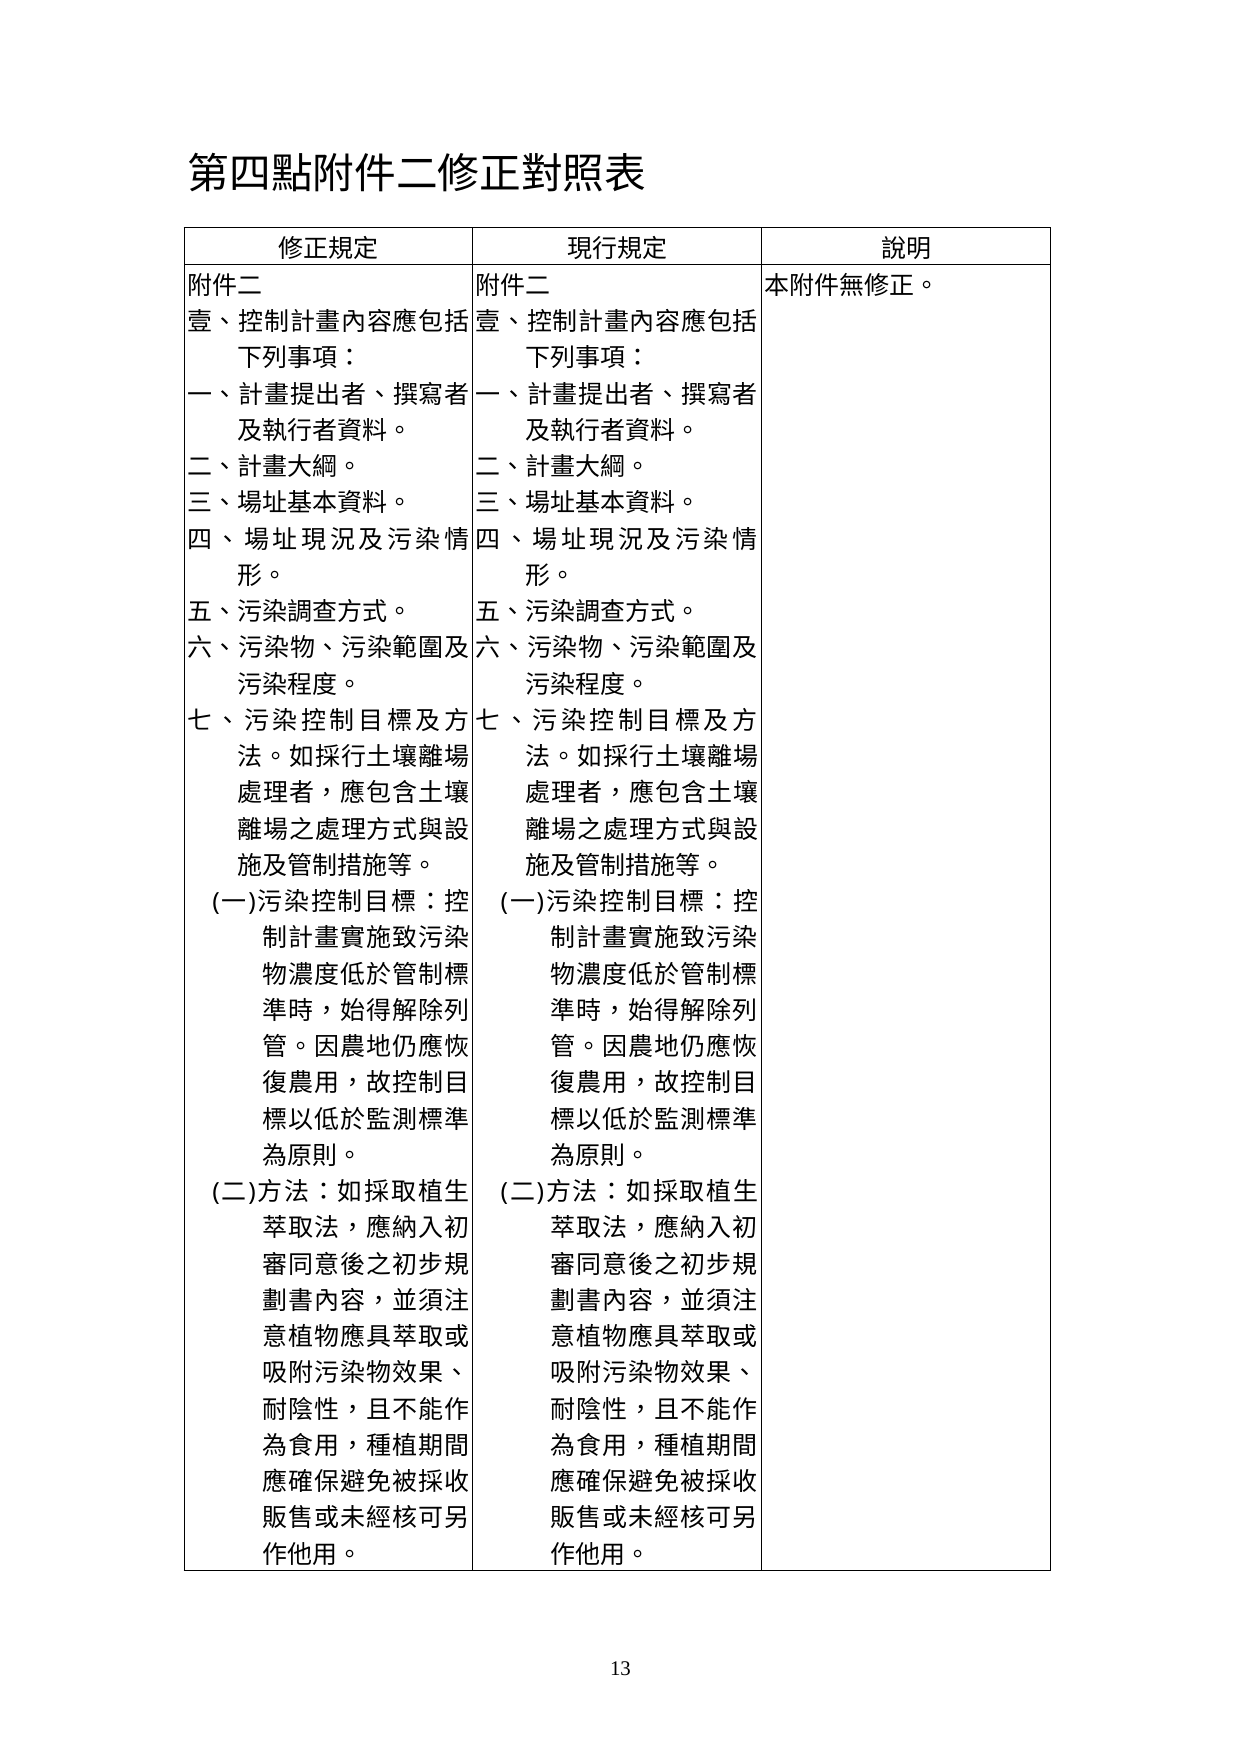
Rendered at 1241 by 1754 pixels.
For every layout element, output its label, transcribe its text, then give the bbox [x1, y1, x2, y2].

text 第四點附件二修正對照表 [187, 150, 1053, 198]
table_cell 附件二 壹、控制計畫內容應包括下列事項： 一、計畫提出者、撰寫者及執行者資料。 二、計畫大綱。 三、場址基本資料。 四、場址現況及污染情形。 五、污染調查方式。 六、污染物、污染範圍及污染程度。 七、污染控制目標及方法。如採行土壤離場處理者，應包含土壤離場之處理方式與設施及管制措施等。 (一)污染控制目標：控制計畫實施致污染物濃度低於管制標準時，始得解除列管。因農地仍應恢復農用，故控制目標以低於監測標準為原則。 (二)方法：如採取植生萃取法，應納入初審同意後之初步規劃書內容，並須注意植物應具萃取或吸附污染物效果、耐陰性，且不能作為食用，種植期間應確保避免被採收販售或未經核可另作他用。 [185, 265, 472, 1570]
table_header 說明 [762, 228, 1050, 264]
table_cell 附件二 壹、控制計畫內容應包括下列事項： 一、計畫提出者、撰寫者及執行者資料。 二、計畫大綱。 三、場址基本資料。 四、場址現況及污染情形。 五、污染調查方式。 六、污染物、污染範圍及污染程度。 七、污染控制目標及方法。如採行土壤離場處理者，應包含土壤離場之處理方式與設施及管制措施等。 (一)污染控制目標：控制計畫實施致污染物濃度低於管制標準時，始得解除列管。因農地仍應恢復農用，故控制目標以低於監測標準為原則。 (二)方法：如採取植生萃取法，應納入初審同意後之初步規劃書內容，並須注意植物應具萃取或吸附污染物效果、耐陰性，且不能作為食用，種植期間應確保避免被採收販售或未經核可另作他用。 [473, 265, 761, 1570]
table_cell 本附件無修正。 [762, 265, 1050, 1570]
table_header 現行規定 [473, 228, 761, 264]
table_header 修正規定 [185, 228, 472, 264]
